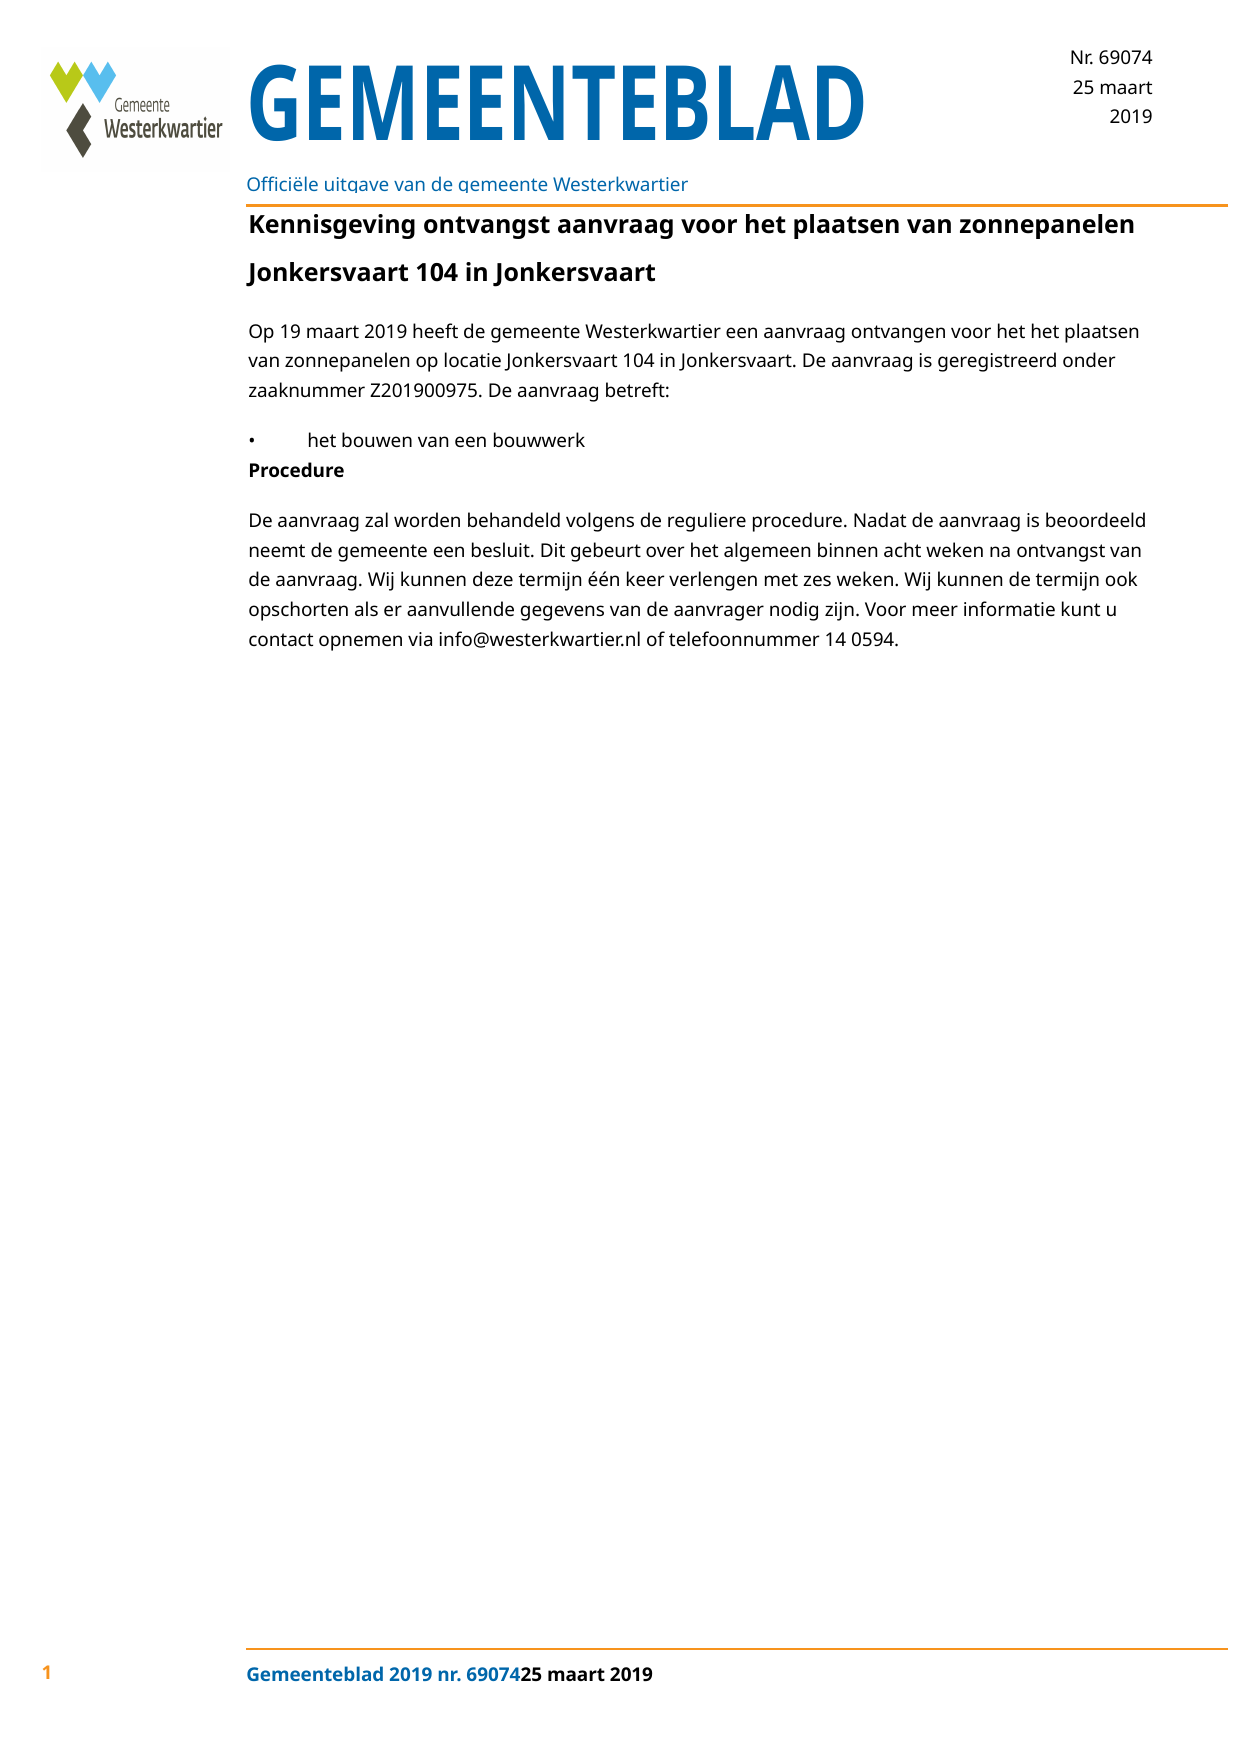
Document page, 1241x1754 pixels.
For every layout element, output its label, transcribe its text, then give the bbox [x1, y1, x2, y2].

text Op 19 maart 2019 heeft de gemeente Westerkwartier een aanvraag ontvangen voor het het plaatsen van zonnepanelen op locatie Jonkersvaart 104 in Jonkersvaart. De aanvraag is geregistreerd onder zaaknummer Z201900975. De aanvraag betreft: [248, 318, 1152, 403]
text Kennisgeving ontvangst aanvraag voor het plaatsen van zonnepanelen Jonkersvaart 104 in Jonkersvaart [248, 207, 1152, 288]
list het bouwen van een bouwwerk [248, 427, 1152, 453]
text Procedure [248, 457, 1152, 483]
text De aanvraag zal worden behandeld volgens de reguliere procedure. Nadat de aanvraag is beoordeeld neemt de gemeente een besluit. Dit gebeurt over het algemeen binnen acht weken na ontvangst van de aanvraag. Wij kunnen deze termijn één keer verlengen met zes weken. Wij kunnen de termijn ook opschorten als er aanvullende gegevens van de aanvrager nodig zijn. Voor meer informatie kunt u contact opnemen via info@westerkwartier.nl of telefoonnummer 14 0594. [248, 507, 1152, 652]
picture [41, 47, 231, 172]
